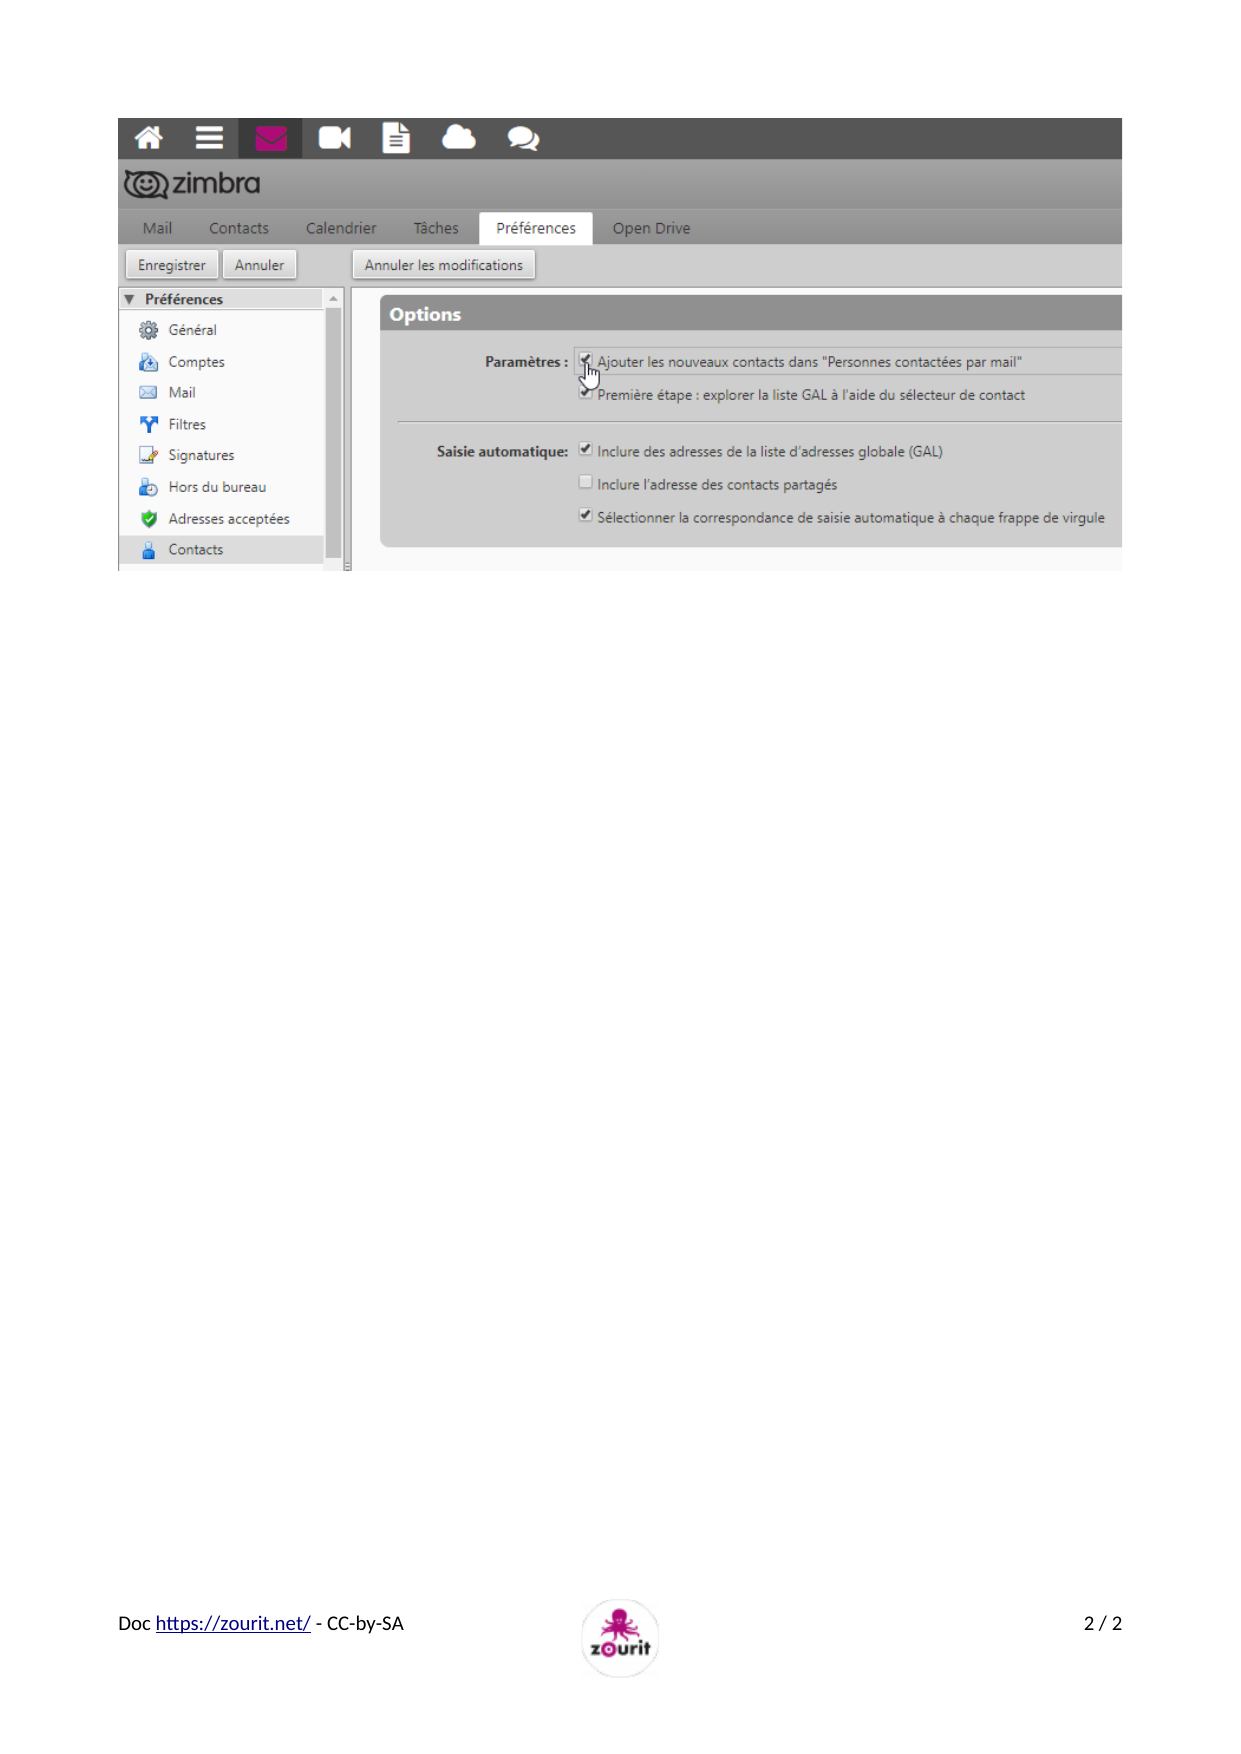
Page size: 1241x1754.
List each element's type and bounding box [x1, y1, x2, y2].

picture [581, 1599, 660, 1678]
picture [118, 118, 1123, 571]
